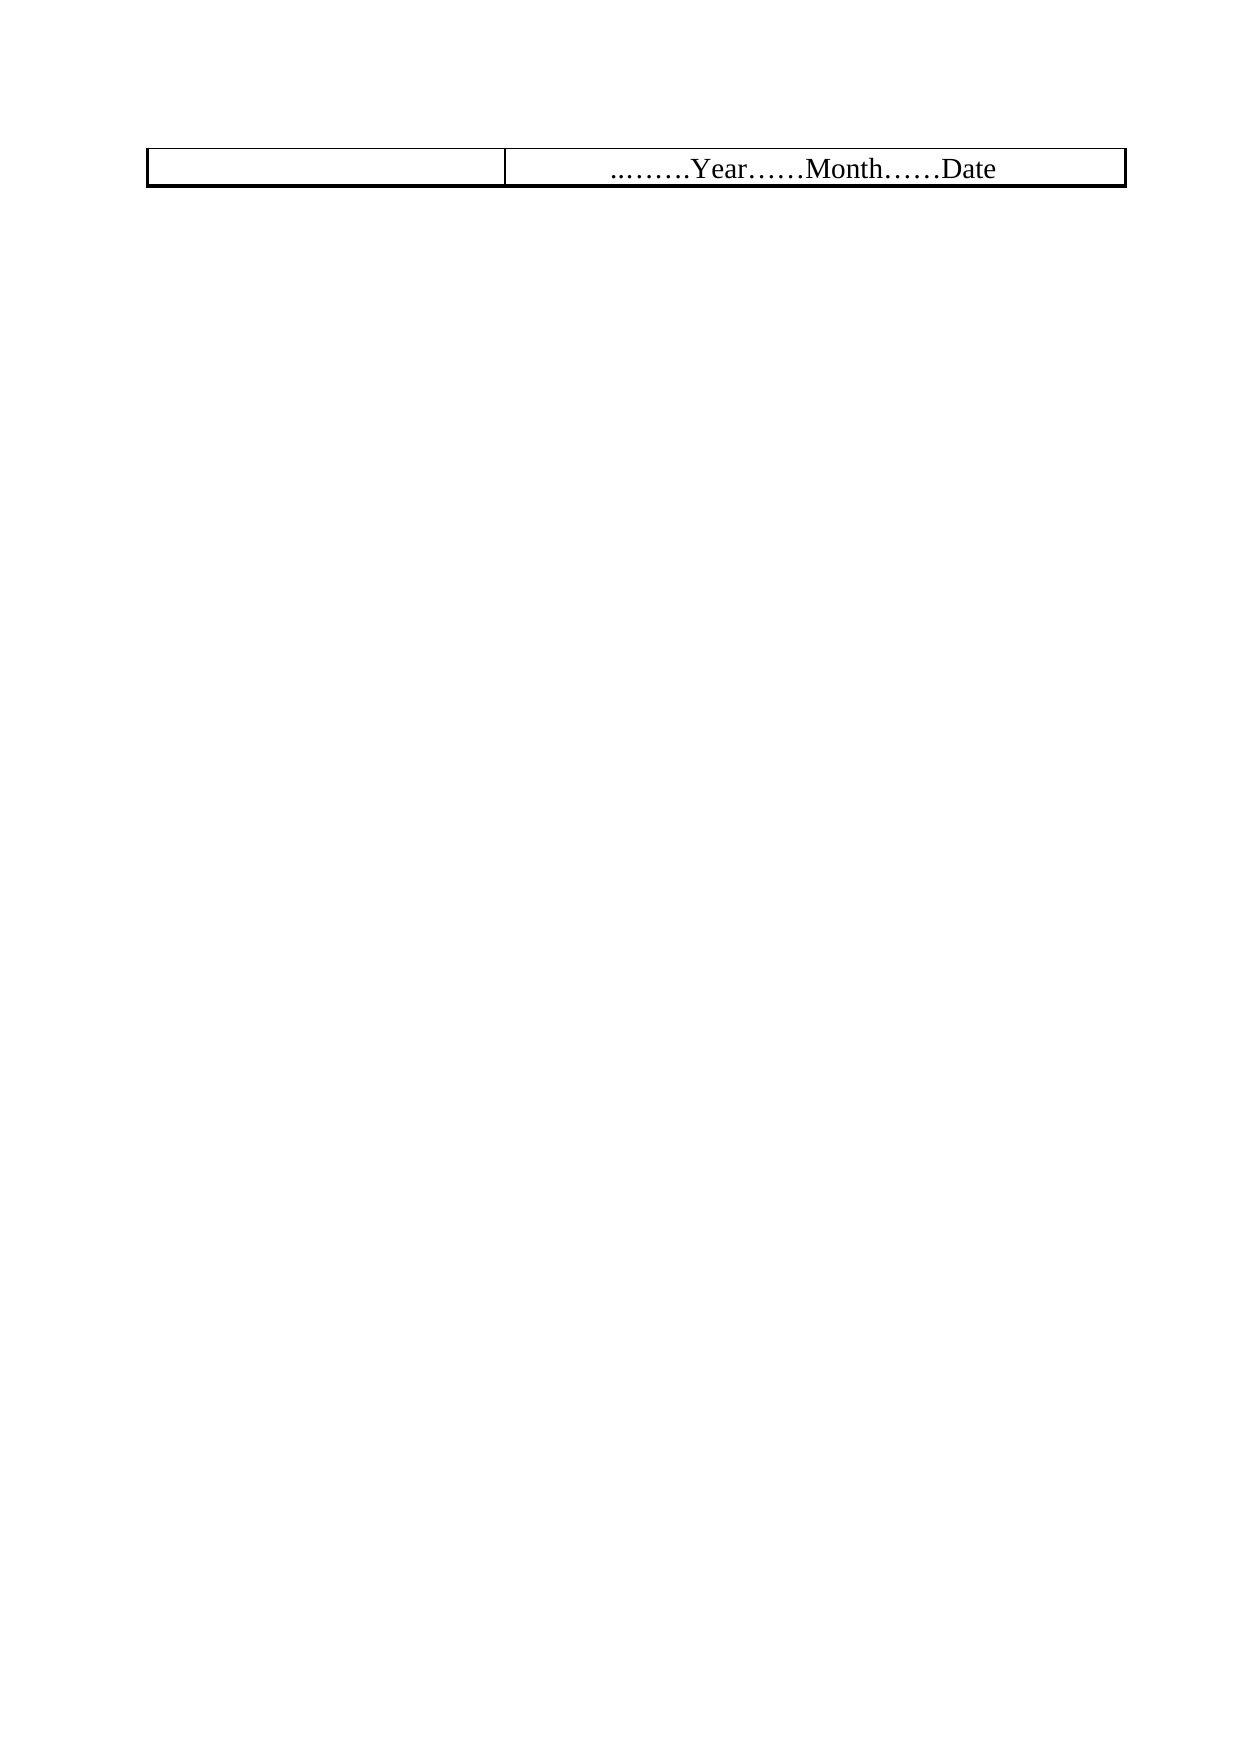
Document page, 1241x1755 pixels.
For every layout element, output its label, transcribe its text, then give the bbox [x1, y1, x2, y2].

table_cell [149, 149, 504, 184]
table_cell ..…….Year……Month……Date [506, 149, 1124, 184]
